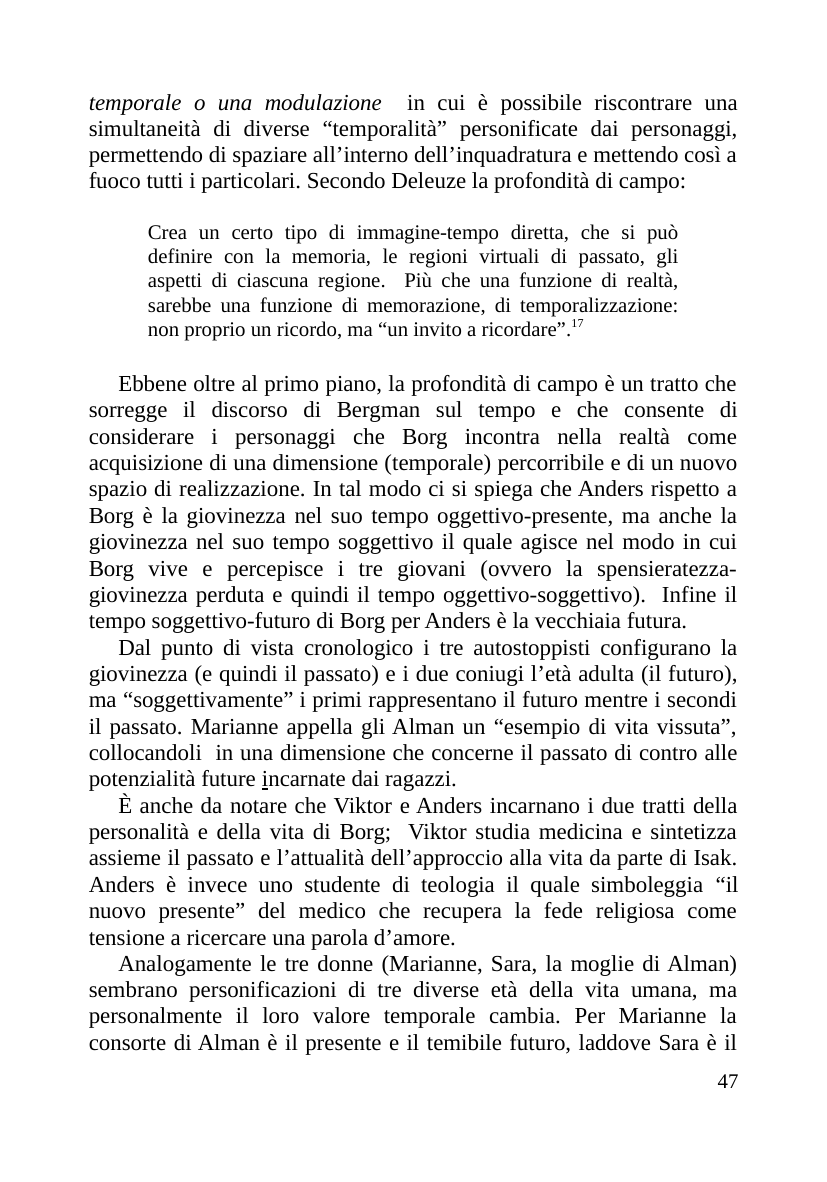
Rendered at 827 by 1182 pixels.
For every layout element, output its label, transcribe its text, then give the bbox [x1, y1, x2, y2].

text Ebbene oltre al primo piano, la profondità di campo è un tratto che sorregge il discorso di Bergman sul tempo e che consente di considerare i personaggi che Borg incontra nella realtà come acquisizione di una dimensione (temporale) percorribile e di un nuovo spazio di realizzazione. In tal modo ci si spiega che Anders rispetto a Borg è la giovinezza nel suo tempo oggettivo-presente, ma anche la giovinezza nel suo tempo soggettivo il quale agisce nel modo in cui Borg vive e percepisce i tre giovani (ovvero la spensieratezza-giovinezza perduta e quindi il tempo oggettivo-soggettivo). Infine il tempo soggettivo-futuro di Borg per Anders è la vecchiaia futura. [88, 370, 738, 634]
text Dal punto di vista cronologico i tre autostoppisti configurano la giovinezza (e quindi il passato) e i due coniugi l’età adulta (il futuro), ma “soggettivamente” i primi rappresentano il futuro mentre i secondi il passato. Marianne appella gli Alman un “esempio di vita vissuta”, collocandoli in una dimensione che concerne il passato di contro alle potenzialità future incarnate dai ragazzi. [88, 634, 738, 792]
text Analogamente le tre donne (Marianne, Sara, la moglie di Alman) sembrano personificazioni di tre diverse età della vita umana, ma personalmente il loro valore temporale cambia. Per Marianne la consorte di Alman è il presente e il temibile futuro, laddove Sara è il [88, 950, 738, 1055]
text temporale o una modulazione in cui è possibile riscontrare una simultaneità di diverse “temporalità” personificate dai personaggi, permettendo di spaziare all’interno dell’inquadratura e mettendo così a fuoco tutti i particolari. Secondo Deleuze la profondità di campo: [88, 88, 738, 194]
text Crea un certo tipo di immagine-tempo diretta, che si può definire con la memoria, le regioni virtuali di passato, gli aspetti di ciascuna regione. Più che una funzione di realtà, sarebbe una funzione di memorazione, di temporalizzazione: non proprio un ricordo, ma “un invito a ricordare”.17 [148, 220, 679, 341]
text È anche da notare che Viktor e Anders incarnano i due tratti della personalità e della vita di Borg; Viktor studia medicina e sintetizza assieme il passato e l’attualità dell’approccio alla vita da parte di Isak. Anders è invece uno studente di teologia il quale simboleggia “il nuovo presente” del medico che recupera la fede religiosa come tensione a ricercare una parola d’amore. [88, 792, 738, 950]
